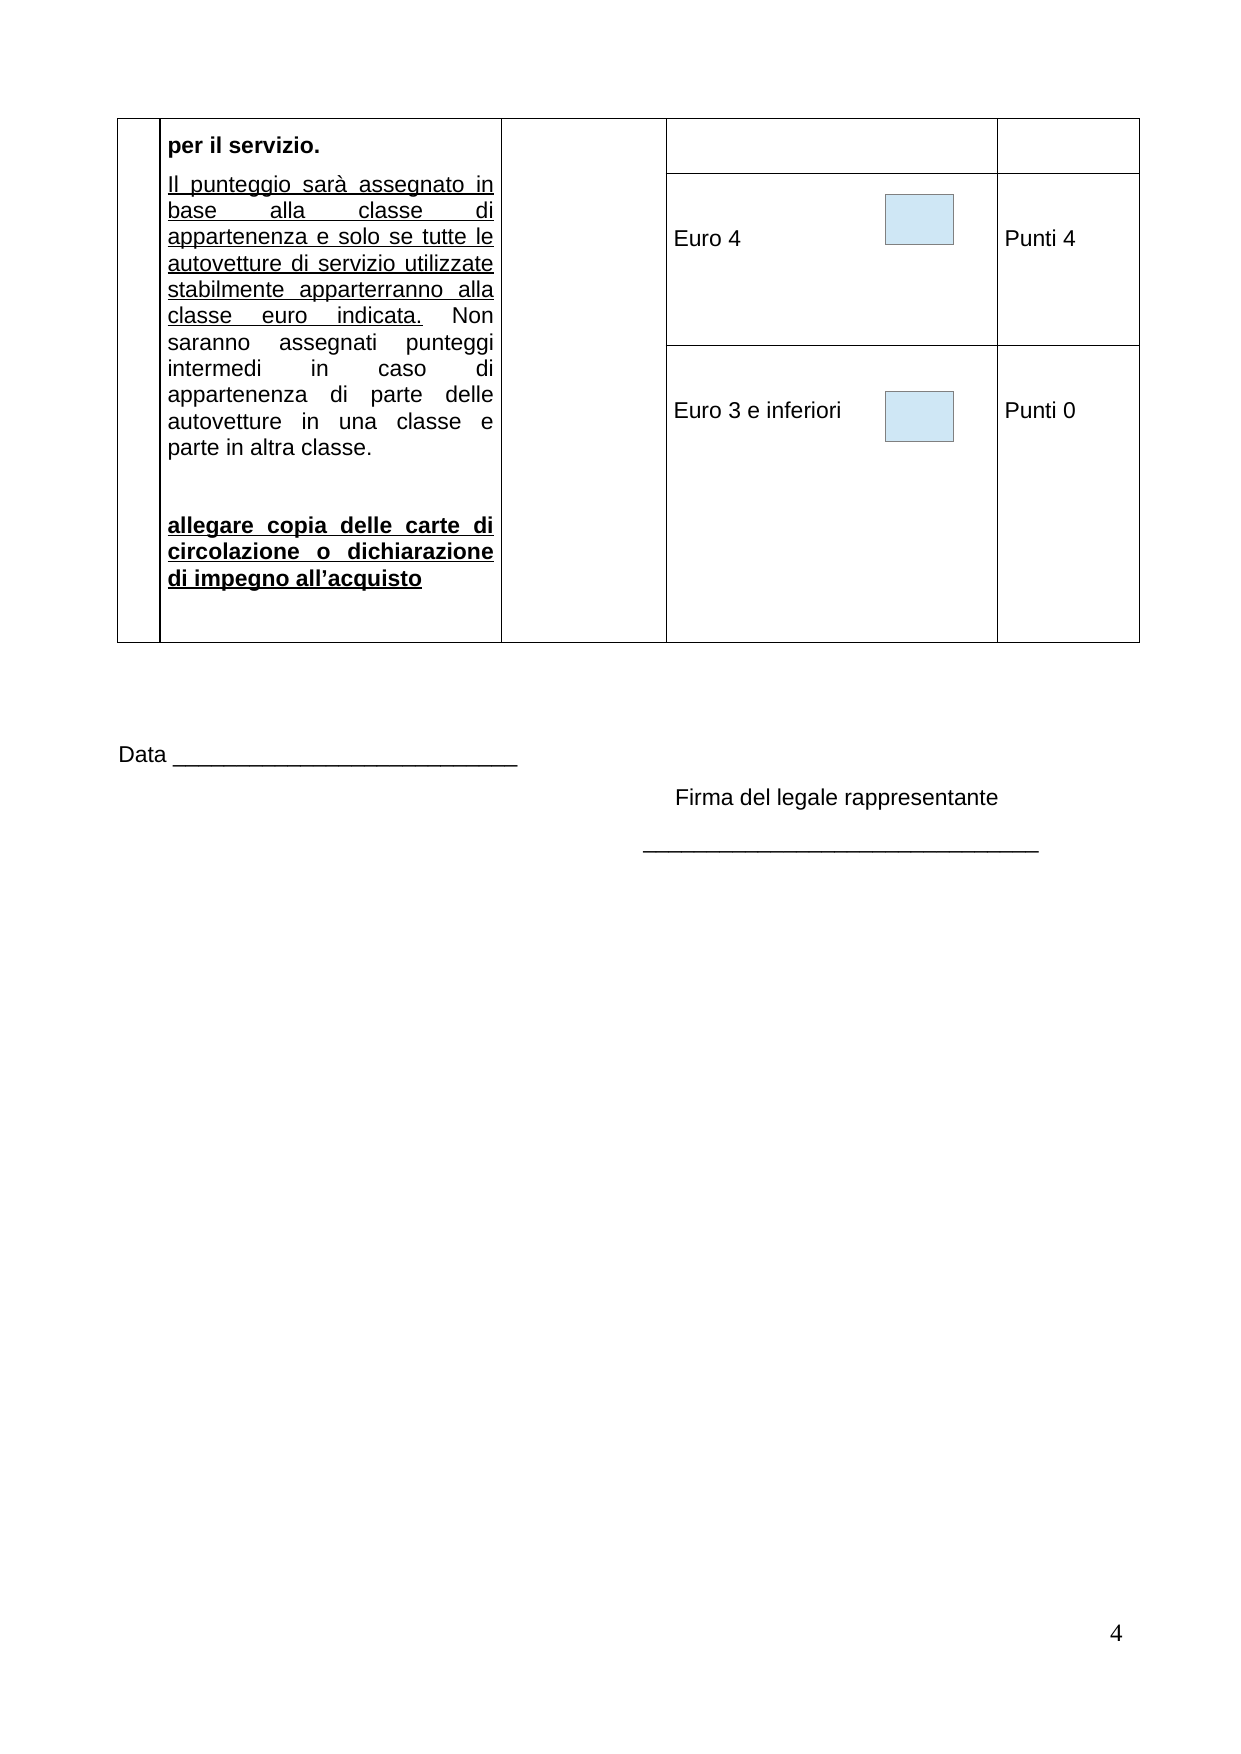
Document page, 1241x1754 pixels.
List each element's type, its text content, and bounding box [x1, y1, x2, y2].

table_cell Euro 4 [667, 174, 997, 345]
table_cell [118, 119, 159, 642]
text Firma del legale rappresentante [118, 784, 1122, 810]
text _______________________________ [118, 827, 1122, 853]
table_cell [502, 119, 666, 642]
table_cell [667, 119, 997, 173]
table_cell [998, 119, 1139, 173]
table_cell Punti 4 [998, 174, 1139, 345]
text Data ___________________________ [118, 741, 1122, 767]
table_cell Euro 3 e inferiori [667, 346, 997, 642]
table_cell Punti 0 [998, 346, 1139, 642]
table_cell per il servizio. Il punteggio sarà assegnato in base alla classe di appartenenza e solo se tutte le autovetture di servizio utilizzate stabilmente apparterranno alla classe euro indicata. Non saranno assegnati punteggi intermedi in caso di appartenenza di parte delle autovetture in una classe e parte in altra classe. allegare copia delle carte di circolazione o dichiarazione di impegno all’acquisto [161, 119, 501, 642]
